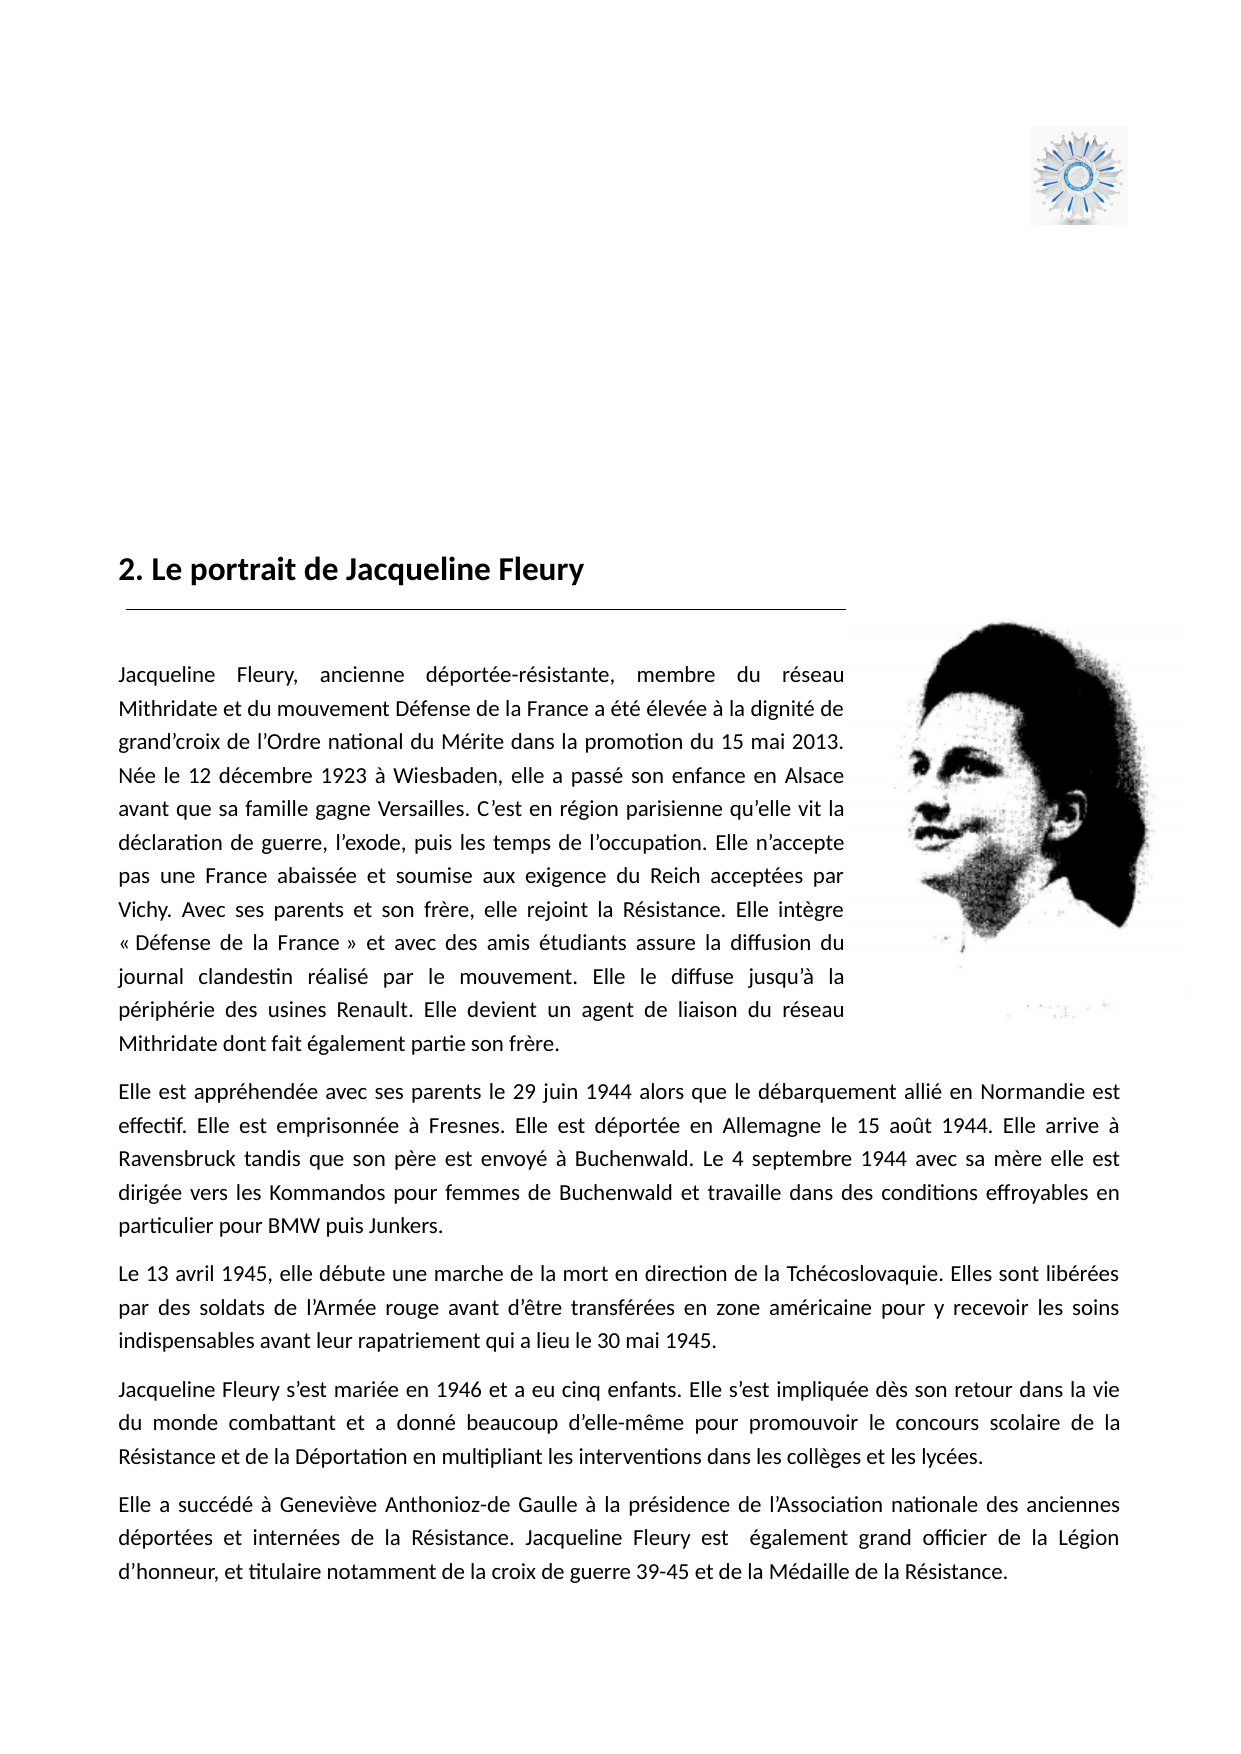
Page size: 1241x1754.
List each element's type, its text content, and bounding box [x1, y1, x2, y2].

picture [846, 609, 1189, 1037]
text Jacqueline Fleury s’est mariée en 1946 et a eu cinq enfants. Elle s’est impliquée dès son retour dans la vie du monde combattant et a donné beaucoup d’elle-même pour promouvoir le concours scolaire de la Résistance et de la Déportation en multipliant les interventions dans les collèges et les lycées. [118, 1375, 1122, 1470]
text 2. Le portrait de Jacqueline Fleury [118, 548, 1122, 589]
text Elle est appréhendée avec ses parents le 29 juin 1944 alors que le débarquement allié en Normandie est effectif. Elle est emprisonnée à Fresnes. Elle est déportée en Allemagne le 15 août 1944. Elle arrive à Ravensbruck tandis que son père est envoyé à Buchenwald. Le 4 septembre 1944 avec sa mère elle est dirigée vers les Kommandos pour femmes de Buchenwald et travaille dans des conditions effroyables en particulier pour BMW puis Junkers. [118, 1077, 1122, 1239]
text Jacqueline Fleury, ancienne déportée-résistante, membre du réseau Mithridate et du mouvement Défense de la France a été élevée à la dignité de grand’croix de l’Ordre national du Mérite dans la promotion du 15 mai 2013. Née le 12 décembre 1923 à Wiesbaden, elle a passé son enfance en Alsace avant que sa famille gagne Versailles. C’est en région parisienne qu’elle vit la déclaration de guerre, l’exode, puis les temps de l’occupation. Elle n’accepte pas une France abaissée et soumise aux exigence du Reich acceptées par Vichy. Avec ses parents et son frère, elle rejoint la Résistance. Elle intègre « Défense de la France » et avec des amis étudiants assure la diffusion du journal clandestin réalisé par le mouvement. Elle le diffuse jusqu’à la périphérie des usines Renault. Elle devient un agent de liaison du réseau Mithridate dont fait également partie son frère. [118, 660, 1122, 1057]
text Elle a succédé à Geneviève Anthonioz-de Gaulle à la présidence de l’Association nationale des anciennes déportées et internées de la Résistance. Jacqueline Fleury est également grand officier de la Légion d’honneur, et titulaire notamment de la croix de guerre 39-45 et de la Médaille de la Résistance. [118, 1490, 1122, 1585]
picture [1029, 126, 1128, 225]
text Le 13 avril 1945, elle débute une marche de la mort en direction de la Tchécoslovaquie. Elles sont libérées par des soldats de l’Armée rouge avant d’être transférées en zone américaine pour y recevoir les soins indispensables avant leur rapatriement qui a lieu le 30 mai 1945. [118, 1259, 1122, 1355]
